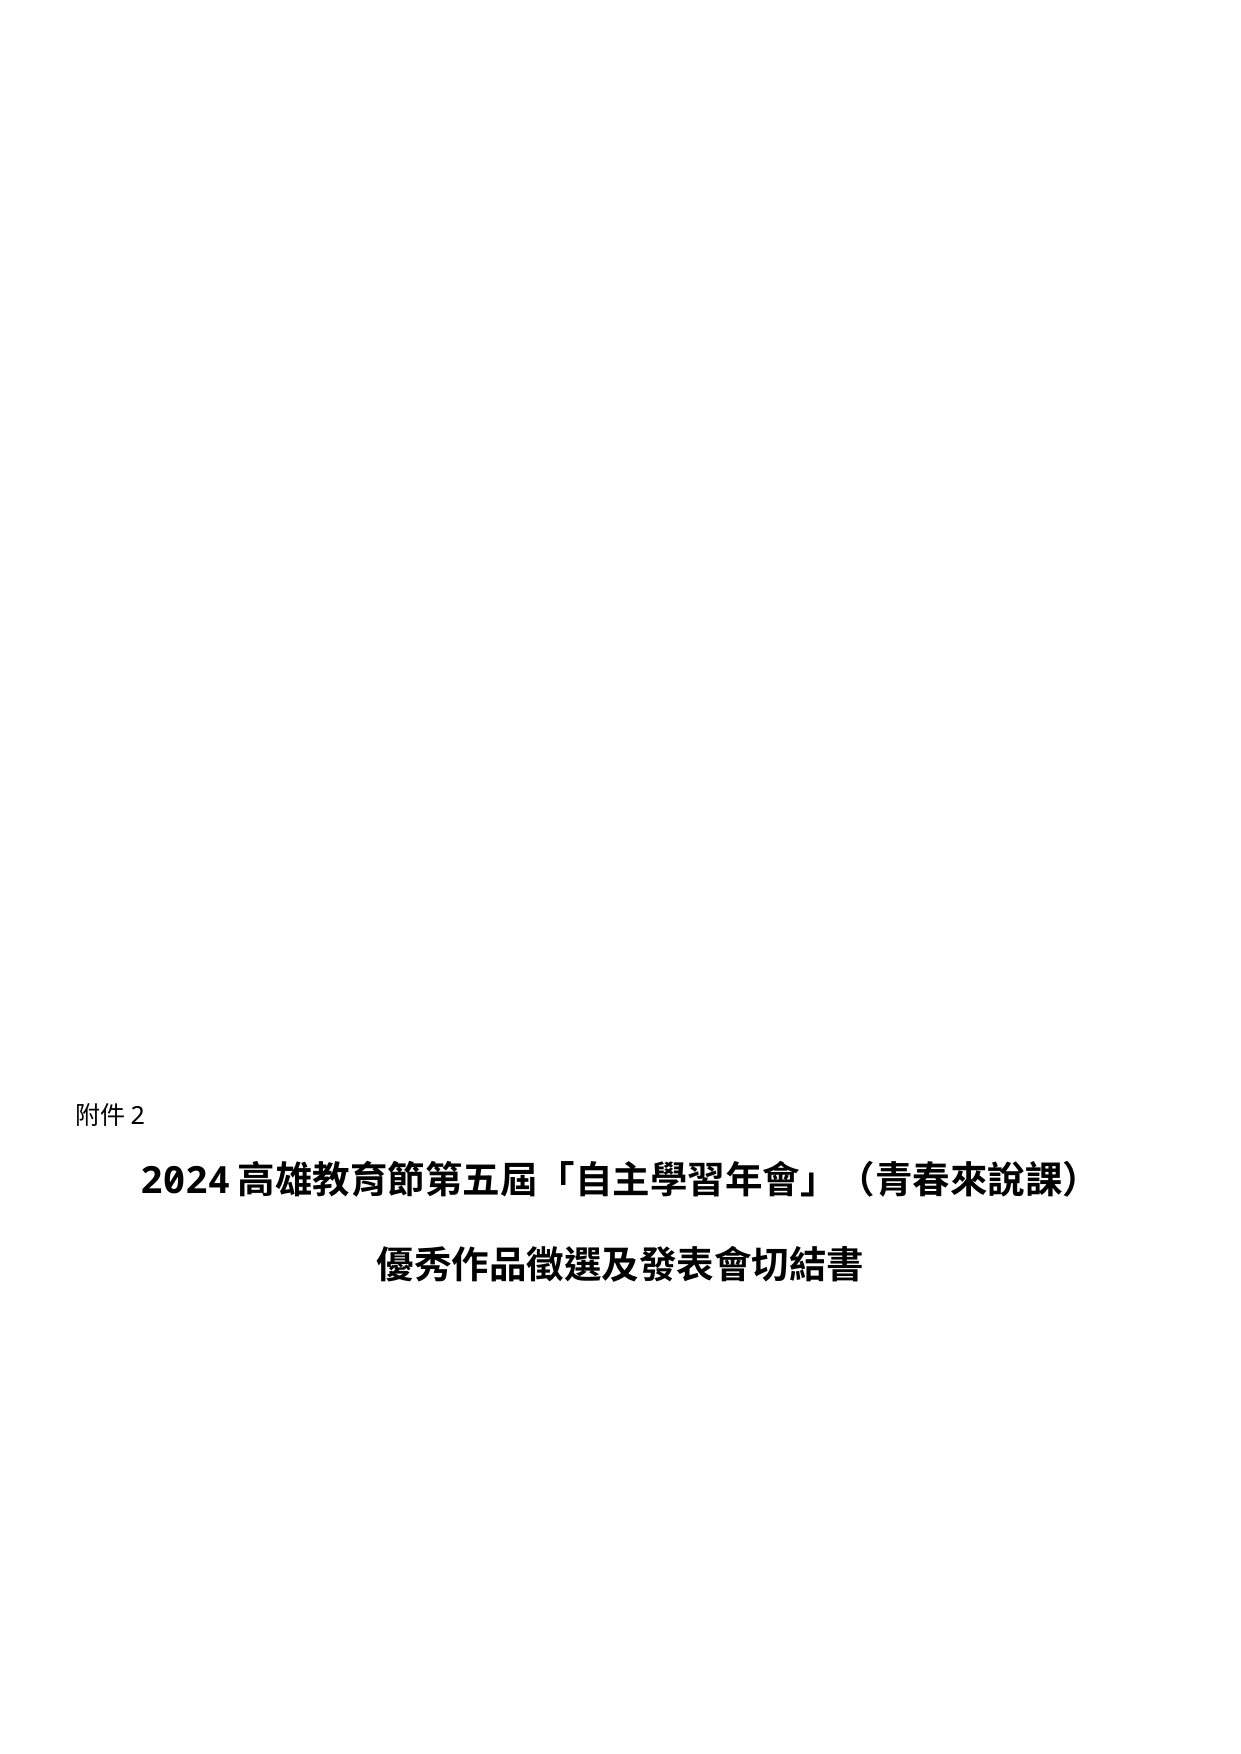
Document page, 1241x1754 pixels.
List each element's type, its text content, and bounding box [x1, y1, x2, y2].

text 附件2 [75, 1096, 1165, 1132]
text 2024高雄教育節第五屆「自主學習年會」（青春來說課） [75, 1150, 1165, 1204]
text 優秀作品徵選及發表會切結書 [75, 1221, 1165, 1283]
